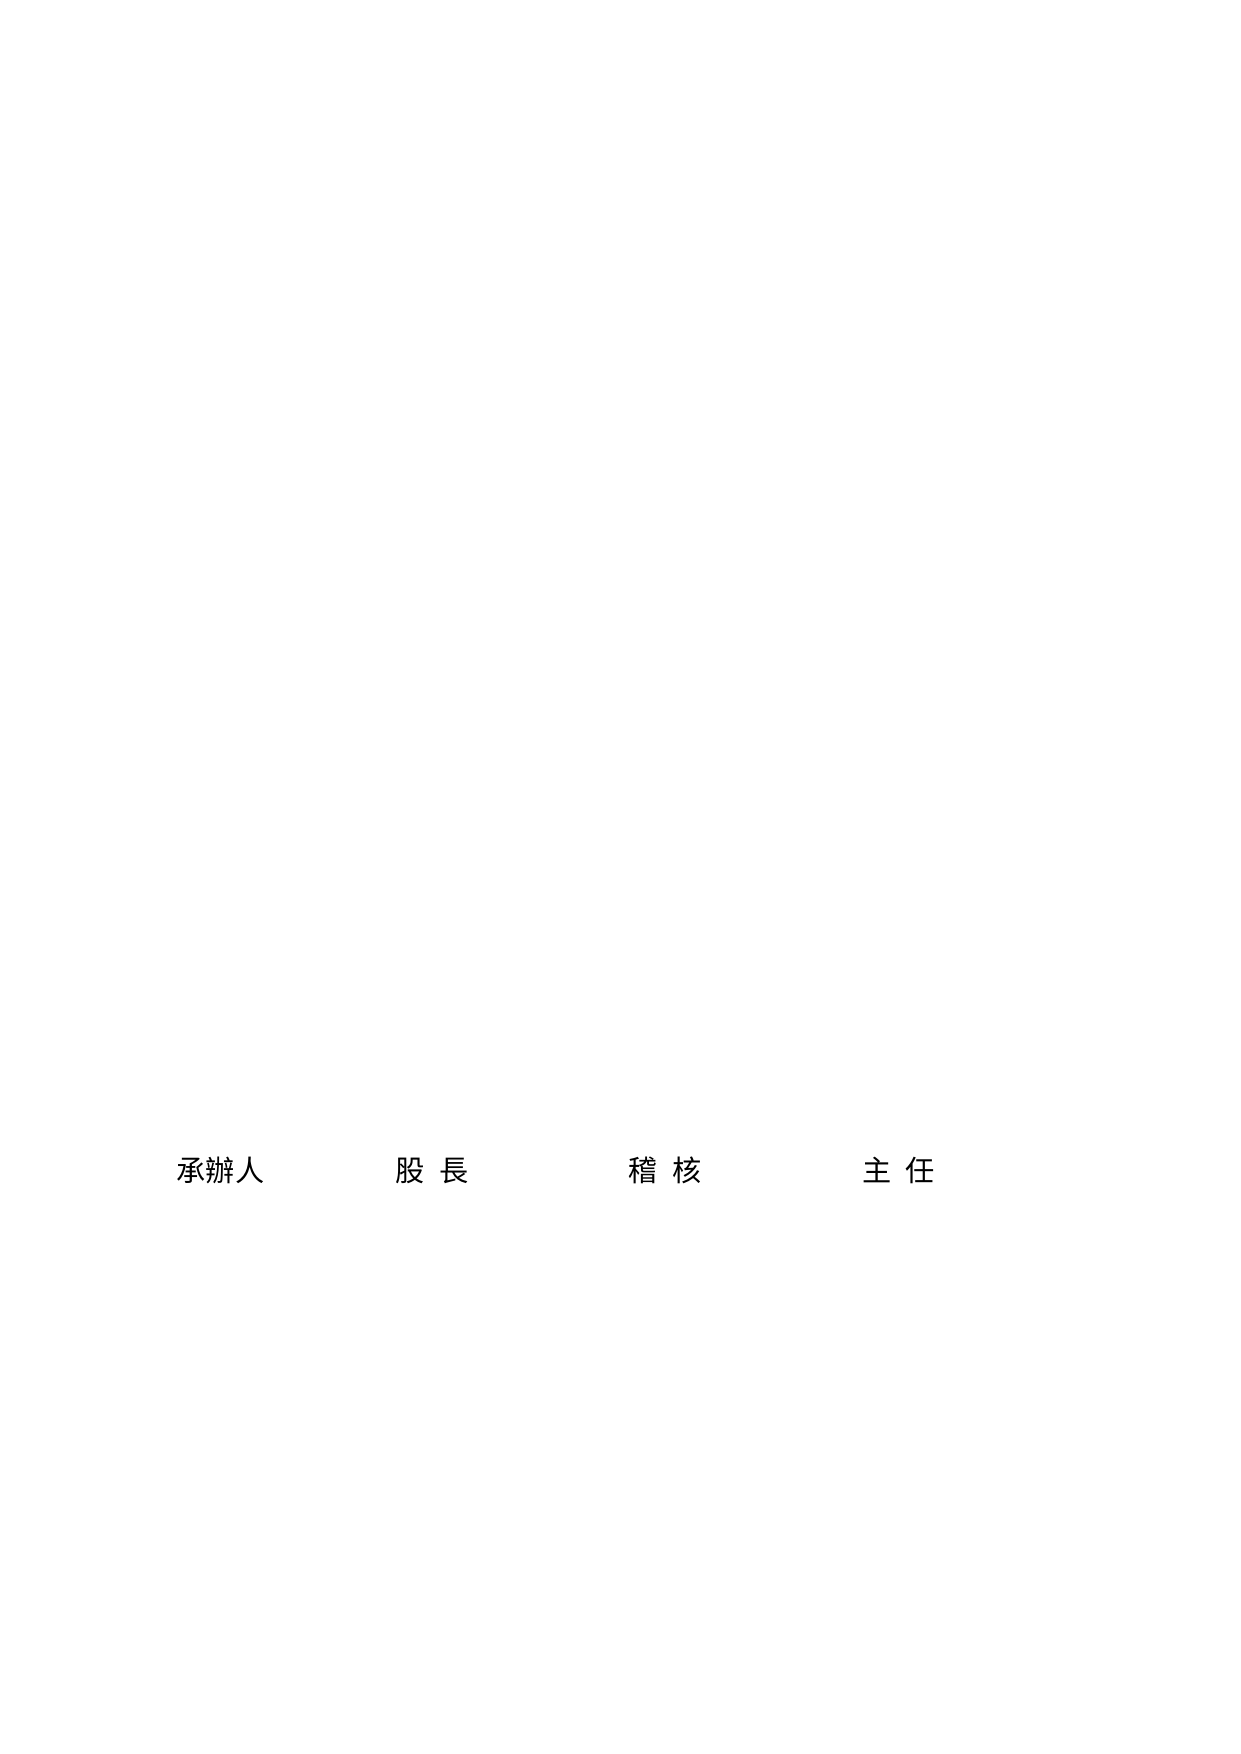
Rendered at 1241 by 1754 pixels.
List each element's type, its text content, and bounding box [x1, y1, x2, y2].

text 承辦人 股 長 稽 核 主 任 [118, 1127, 1122, 1189]
